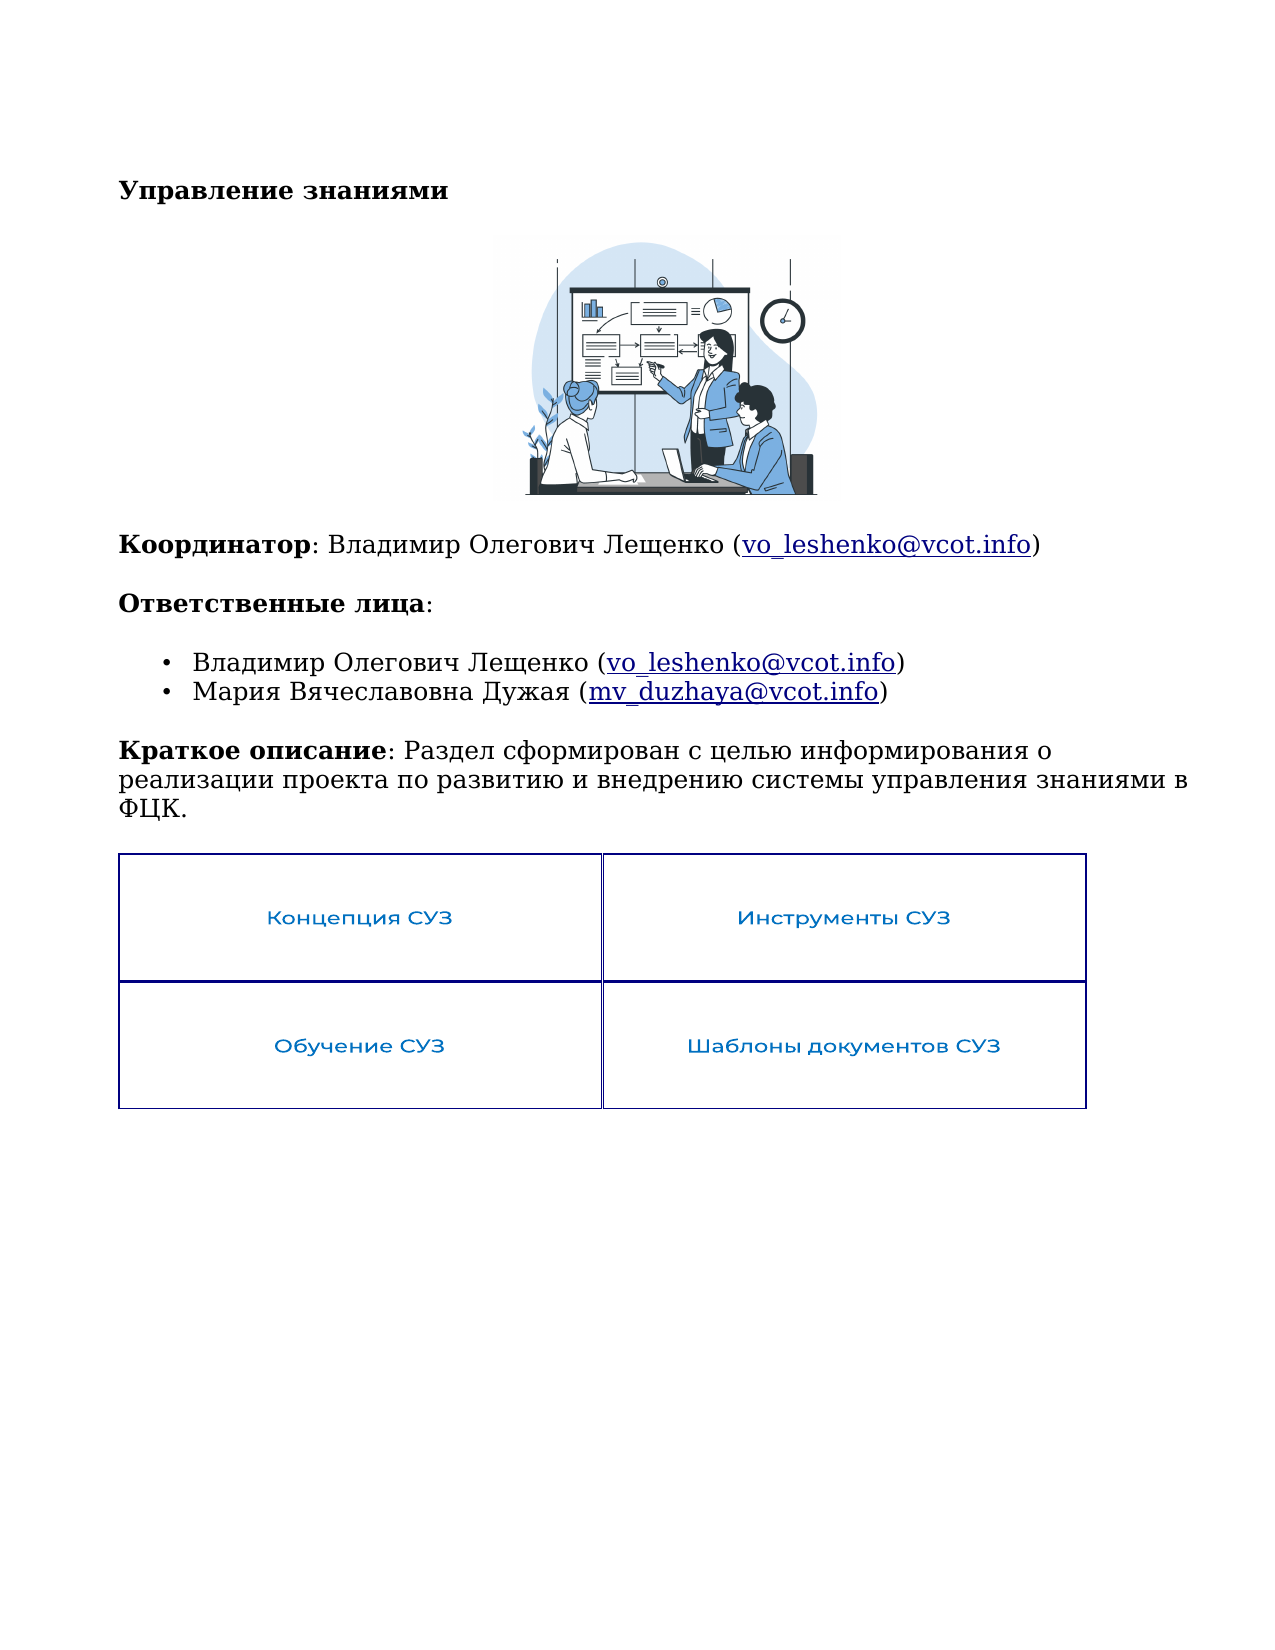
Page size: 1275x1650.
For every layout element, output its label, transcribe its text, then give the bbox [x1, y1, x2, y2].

text Ответственные лица: [118, 589, 1216, 618]
picture [492, 235, 842, 501]
text Координатор: Владимир Олегович Лещенко (vo_leshenko@vcot.info) [118, 530, 1216, 560]
text Краткое описание: Раздел сформирован с целью информирования о реализации проекта по развитию и внедрению системы управления знаниями в ФЦК. [118, 736, 1216, 823]
list Мария Вячеславовна Дужая (mv_duzhaya@vcot.info) [162, 677, 1216, 706]
list Владимир Олегович Лещенко (vo_leshenko@vcot.info) [162, 648, 1216, 677]
text Управление знаниями [118, 176, 1216, 206]
